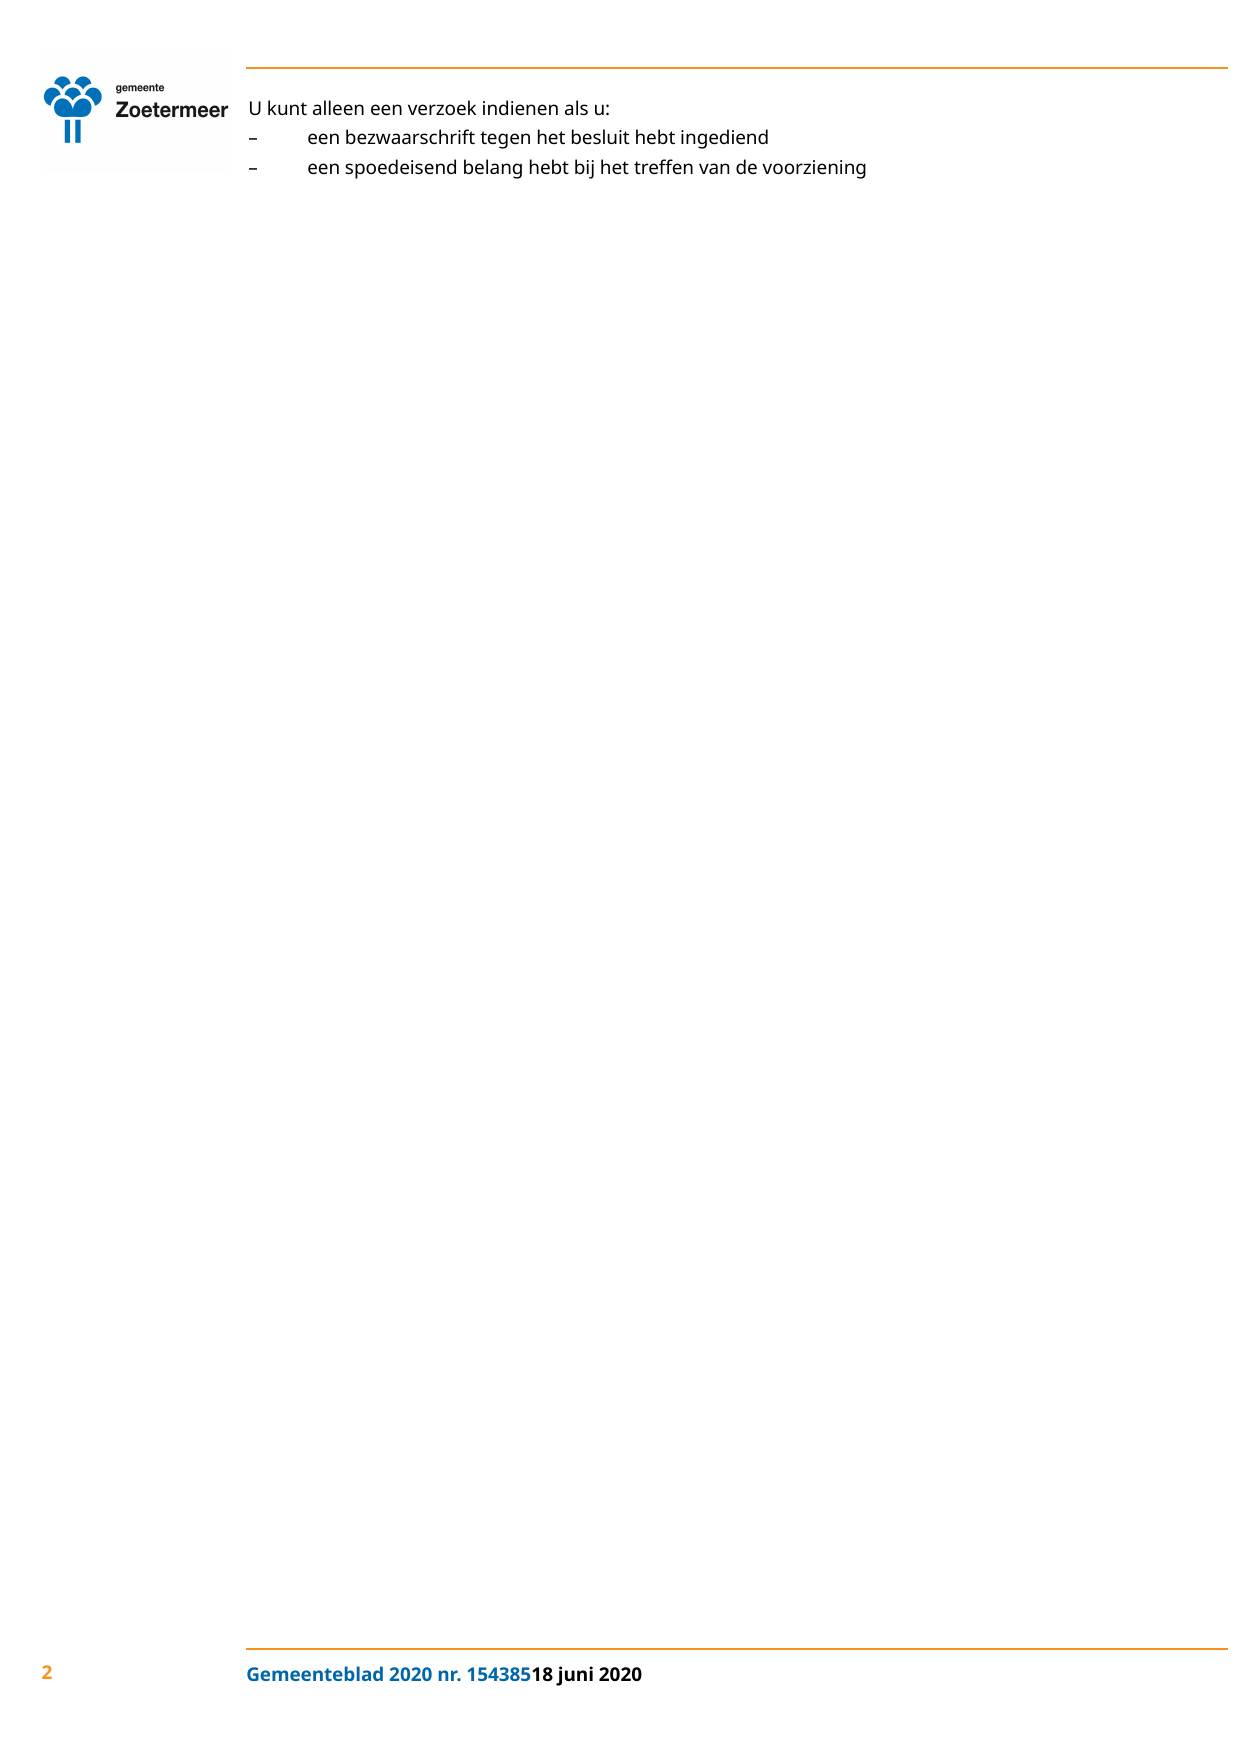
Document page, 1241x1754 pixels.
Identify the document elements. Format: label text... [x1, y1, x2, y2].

picture [41, 47, 231, 172]
list een bezwaarschrift tegen het besluit hebt ingediend [248, 124, 1152, 150]
list een spoedeisend belang hebt bij het treffen van de voorziening [248, 154, 1152, 180]
text U kunt alleen een verzoek indienen als u: [248, 95, 1152, 121]
